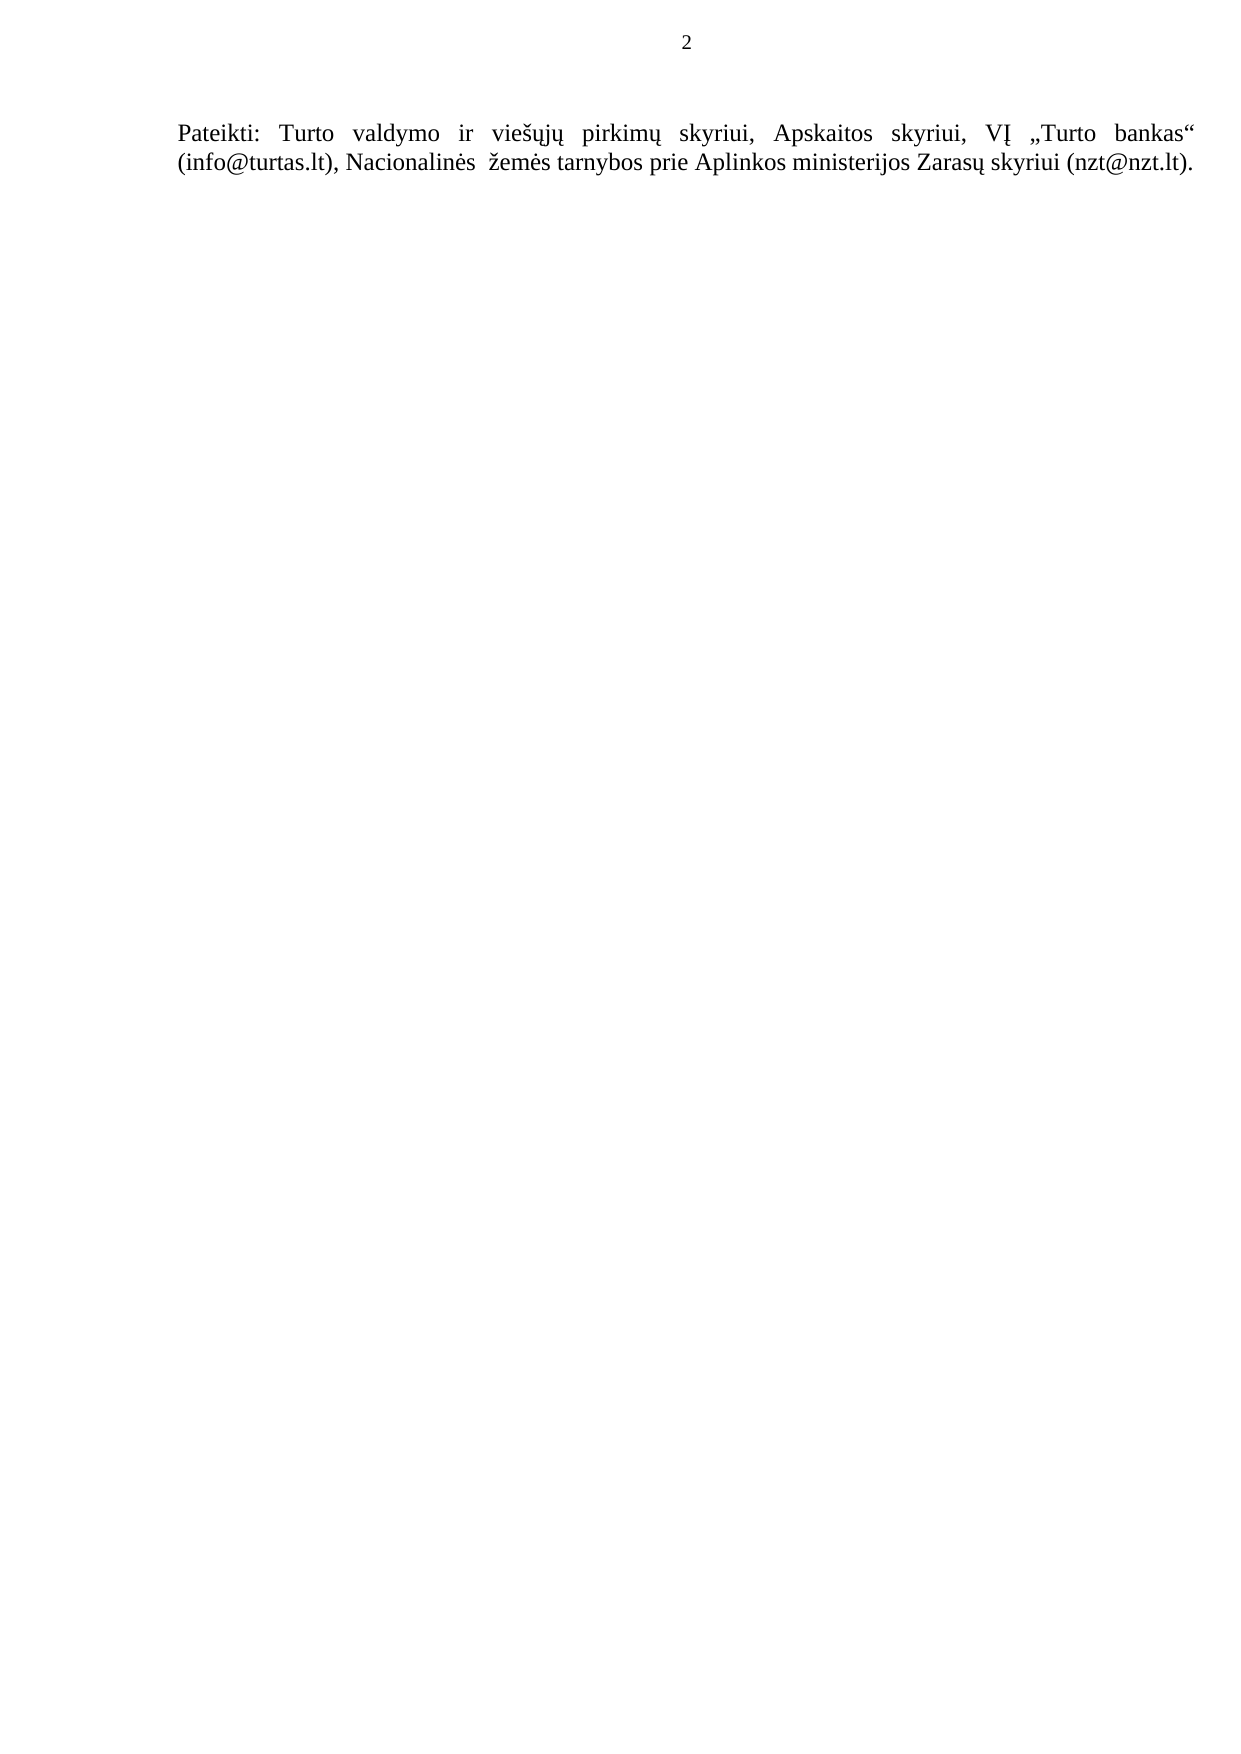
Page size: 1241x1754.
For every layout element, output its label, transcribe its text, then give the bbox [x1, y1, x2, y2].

text Pateikti: Turto valdymo ir viešųjų pirkimų skyriui, Apskaitos skyriui, VĮ „Turto bankas“ (info@turtas.lt), Nacionalinės žemės tarnybos prie Aplinkos ministerijos Zarasų skyriui (nzt@nzt.lt). [177, 118, 1196, 176]
